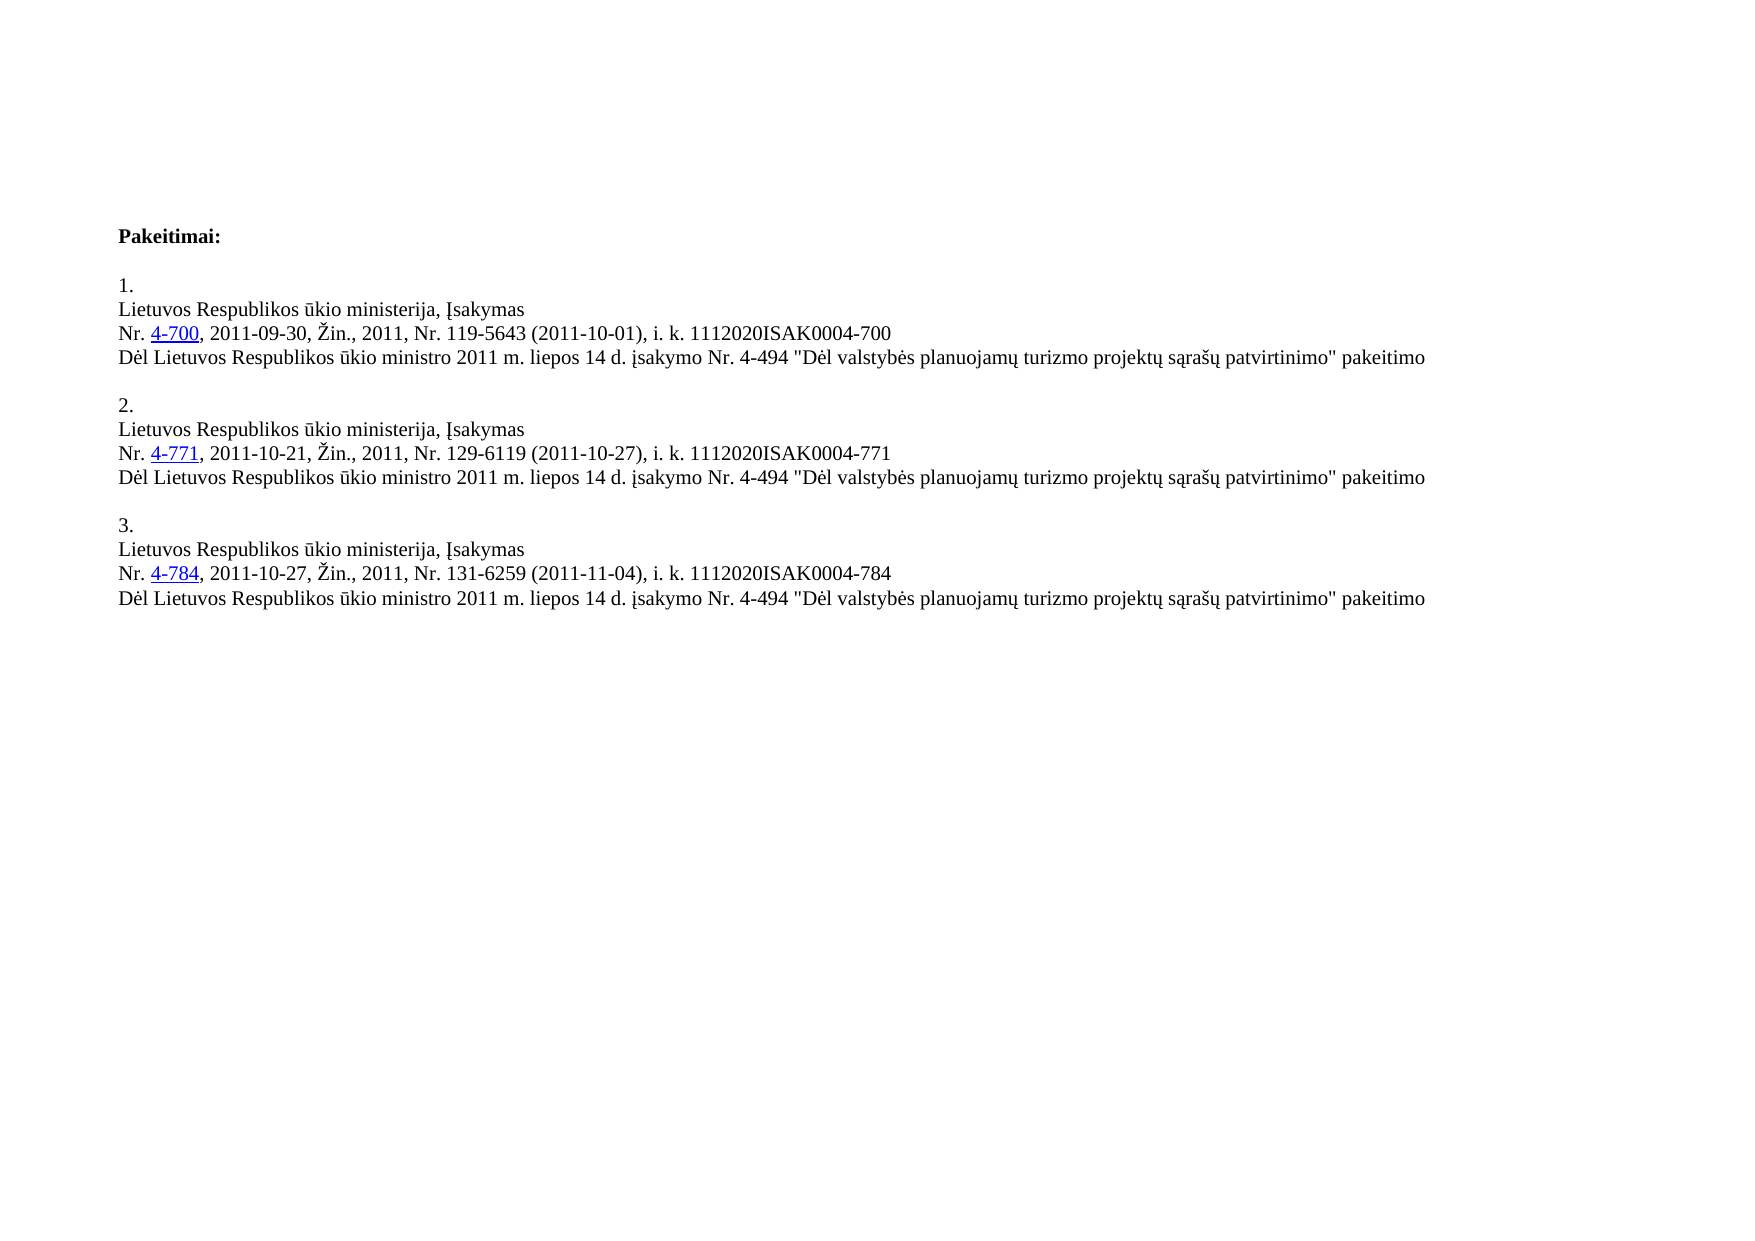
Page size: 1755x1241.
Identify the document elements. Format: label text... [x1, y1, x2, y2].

text Nr. 4-784, 2011-10-27, Žin., 2011, Nr. 131-6259 (2011-11-04), i. k. 1112020ISAK0004-784 [118, 561, 1636, 585]
text Dėl Lietuvos Respublikos ūkio ministro 2011 m. liepos 14 d. įsakymo Nr. 4-494 "Dėl valstybės planuojamų turizmo projektų sąrašų patvirtinimo" pakeitimo [118, 345, 1636, 369]
text Nr. 4-700, 2011-09-30, Žin., 2011, Nr. 119-5643 (2011-10-01), i. k. 1112020ISAK0004-700 [118, 321, 1636, 345]
text Pakeitimai: [118, 224, 1636, 248]
text Nr. 4-771, 2011-10-21, Žin., 2011, Nr. 129-6119 (2011-10-27), i. k. 1112020ISAK0004-771 [118, 441, 1636, 465]
text Lietuvos Respublikos ūkio ministerija, Įsakymas [118, 417, 1636, 441]
text 2. [118, 393, 1636, 417]
text Dėl Lietuvos Respublikos ūkio ministro 2011 m. liepos 14 d. įsakymo Nr. 4-494 "Dėl valstybės planuojamų turizmo projektų sąrašų patvirtinimo" pakeitimo [118, 465, 1636, 489]
text Dėl Lietuvos Respublikos ūkio ministro 2011 m. liepos 14 d. įsakymo Nr. 4-494 "Dėl valstybės planuojamų turizmo projektų sąrašų patvirtinimo" pakeitimo [118, 585, 1636, 609]
text Lietuvos Respublikos ūkio ministerija, Įsakymas [118, 537, 1636, 561]
text 3. [118, 513, 1636, 537]
text Lietuvos Respublikos ūkio ministerija, Įsakymas [118, 297, 1636, 321]
text 1. [118, 273, 1636, 297]
